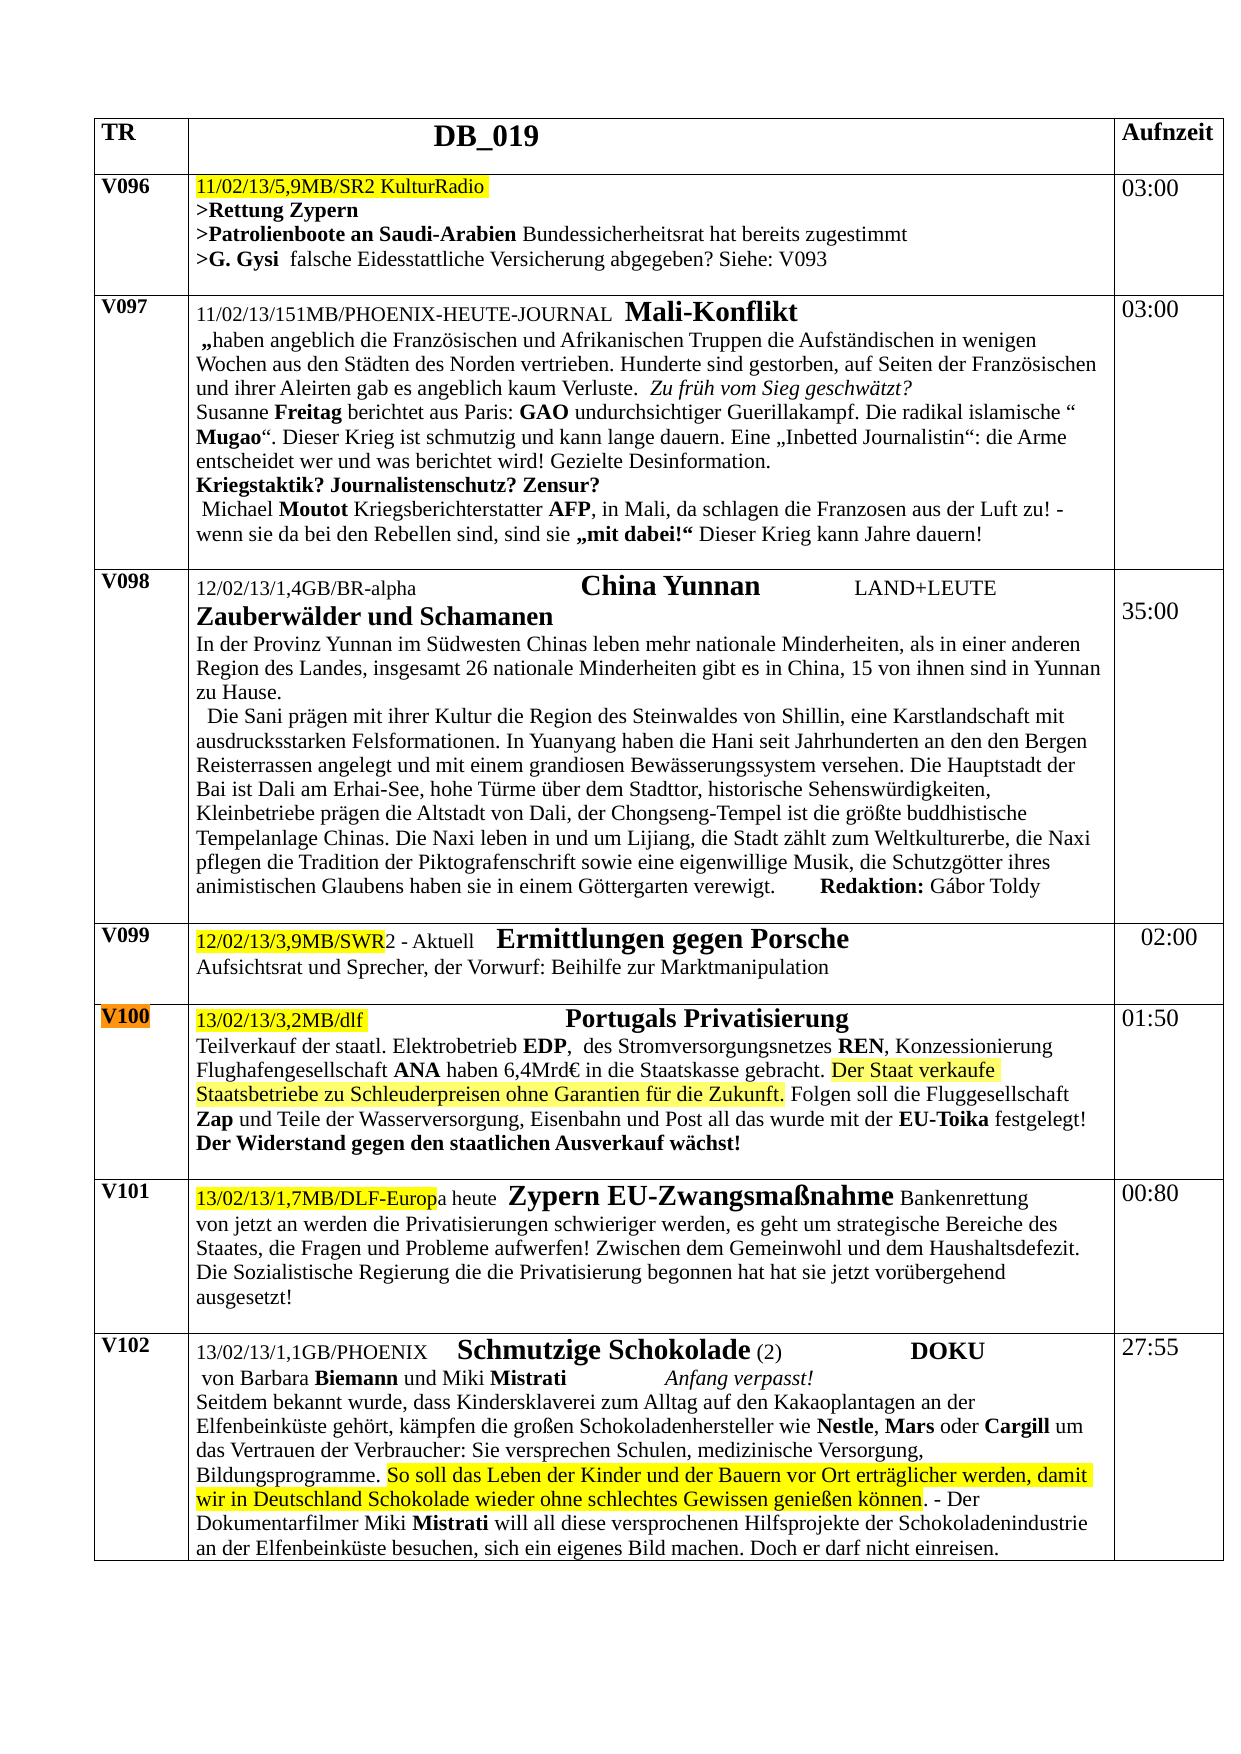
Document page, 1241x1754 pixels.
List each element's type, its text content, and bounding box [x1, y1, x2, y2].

table_cell 02:00 [1115, 924, 1223, 1004]
table_cell V099 [95, 924, 188, 1004]
table_cell 01:50 [1115, 1005, 1223, 1179]
table_cell V101 [95, 1180, 188, 1333]
table_cell 35:00 [1115, 570, 1223, 923]
table_cell 13/02/13/1,7MB/DLF-Europa heute Zypern EU-Zwangsmaßnahme Bankenrettung von jetzt an werden die Privatisierungen schwieriger werden, es geht um strategische Bereiche des Staates, die Fragen und Probleme aufwerfen! Zwischen dem Gemeinwohl und dem Haushaltsdefezit. Die Sozialistische Regierung die die Privatisierung begonnen hat hat sie jetzt vorübergehend ausgesetzt! [189, 1180, 1114, 1333]
table_cell 12/02/13/3,9MB/SWR2 - Aktuell Ermittlungen gegen Porsche Aufsichtsrat und Sprecher, der Vorwurf: Beihilfe zur Marktmanipulation [189, 924, 1114, 1004]
table_header DB_019 [189, 119, 1114, 174]
table_cell V098 [95, 570, 188, 923]
table_cell 00:80 [1115, 1180, 1223, 1333]
table_cell 11/02/13/5,9MB/SR2 KulturRadio >Rettung Zypern >Patrolienboote an Saudi-Arabien Bundessicherheitsrat hat bereits zugestimmt >G. Gysi falsche Eidesstattliche Versicherung abgegeben? Siehe: V093 [189, 175, 1114, 295]
table_cell V097 [95, 296, 188, 569]
table_cell 03:00 [1115, 175, 1223, 295]
table_cell V096 [95, 175, 188, 295]
table_header TR [95, 119, 188, 174]
table_header Aufnzeit [1115, 119, 1223, 174]
table_cell 03:00 [1115, 296, 1223, 569]
table_cell V100 [95, 1005, 188, 1179]
table_cell 11/02/13/151MB/PHOENIX-HEUTE-JOURNAL Mali-Konflikt „haben angeblich die Französischen und Afrikanischen Truppen die Aufständischen in wenigen Wochen aus den Städten des Norden vertrieben. Hunderte sind gestorben, auf Seiten der Französischen und ihrer Aleirten gab es angeblich kaum Verluste. Zu früh vom Sieg geschwätzt? Susanne Freitag berichtet aus Paris: GAO undurchsichtiger Guerillakampf. Die radikal islamische “ Mugao“. Dieser Krieg ist schmutzig und kann lange dauern. Eine „Inbetted Journalistin“: die Arme entscheidet wer und was berichtet wird! Gezielte Desinformation. Kriegstaktik? Journalistenschutz? Zensur? Michael Moutot Kriegsberichterstatter AFP, in Mali, da schlagen die Franzosen aus der Luft zu! -wenn sie da bei den Rebellen sind, sind sie „mit dabei!“ Dieser Krieg kann Jahre dauern! [189, 296, 1114, 569]
table_cell 13/02/13/1,1GB/PHOENIX Schmutzige Schokolade (2) DOKU von Barbara Biemann und Miki Mistrati Anfang verpasst! Seitdem bekannt wurde, dass Kindersklaverei zum Alltag auf den Kakaoplantagen an der Elfenbeinküste gehört, kämpfen die großen Schokoladenhersteller wie Nestle, Mars oder Cargill um das Vertrauen der Verbraucher: Sie versprechen Schulen, medizinische Versorgung, Bildungsprogramme. So soll das Leben der Kinder und der Bauern vor Ort erträglicher werden, damit wir in Deutschland Schokolade wieder ohne schlechtes Gewissen genießen können. - Der Dokumentarfilmer Miki Mistrati will all diese versprochenen Hilfsprojekte der Schokoladenindustrie an der Elfenbeinküste besuchen, sich ein eigenes Bild machen. Doch er darf nicht einreisen. [189, 1334, 1114, 1560]
table_cell 13/02/13/3,2MB/dlf Portugals Privatisierung Teilverkauf der staatl. Elektrobetrieb EDP, des Stromversorgungsnetzes REN, Konzessionierung Flughafengesellschaft ANA haben 6,4Mrd€ in die Staatskasse gebracht. Der Staat verkaufe Staatsbetriebe zu Schleuderpreisen ohne Garantien für die Zukunft. Folgen soll die Fluggesellschaft Zap und Teile der Wasserversorgung, Eisenbahn und Post all das wurde mit der EU-Toika festgelegt! Der Widerstand gegen den staatlichen Ausverkauf wächst! [189, 1005, 1114, 1179]
table_cell V102 [95, 1334, 188, 1560]
table_cell 27:55 [1115, 1334, 1223, 1560]
table_cell 12/02/13/1,4GB/BR-alpha China Yunnan LAND+LEUTE Zauberwälder und Schamanen In der Provinz Yunnan im Südwesten Chinas leben mehr nationale Minderheiten, als in einer anderen Region des Landes, insgesamt 26 nationale Minderheiten gibt es in China, 15 von ihnen sind in Yunnan zu Hause. Die Sani prägen mit ihrer Kultur die Region des Steinwaldes von Shillin, eine Karstlandschaft mit ausdrucksstarken Felsformationen. In Yuanyang haben die Hani seit Jahrhunderten an den den Bergen Reisterrassen angelegt und mit einem grandiosen Bewässerungssystem versehen. Die Hauptstadt der Bai ist Dali am Erhai-See, hohe Türme über dem Stadttor, historische Sehenswürdigkeiten, Kleinbetriebe prägen die Altstadt von Dali, der Chongseng-Tempel ist die größte buddhistische Tempelanlage Chinas. Die Naxi leben in und um Lijiang, die Stadt zählt zum Weltkulturerbe, die Naxi pflegen die Tradition der Piktografenschrift sowie eine eigenwillige Musik, die Schutzgötter ihres animistischen Glaubens haben sie in einem Göttergarten verewigt. Redaktion: Gábor Toldy [189, 570, 1114, 923]
